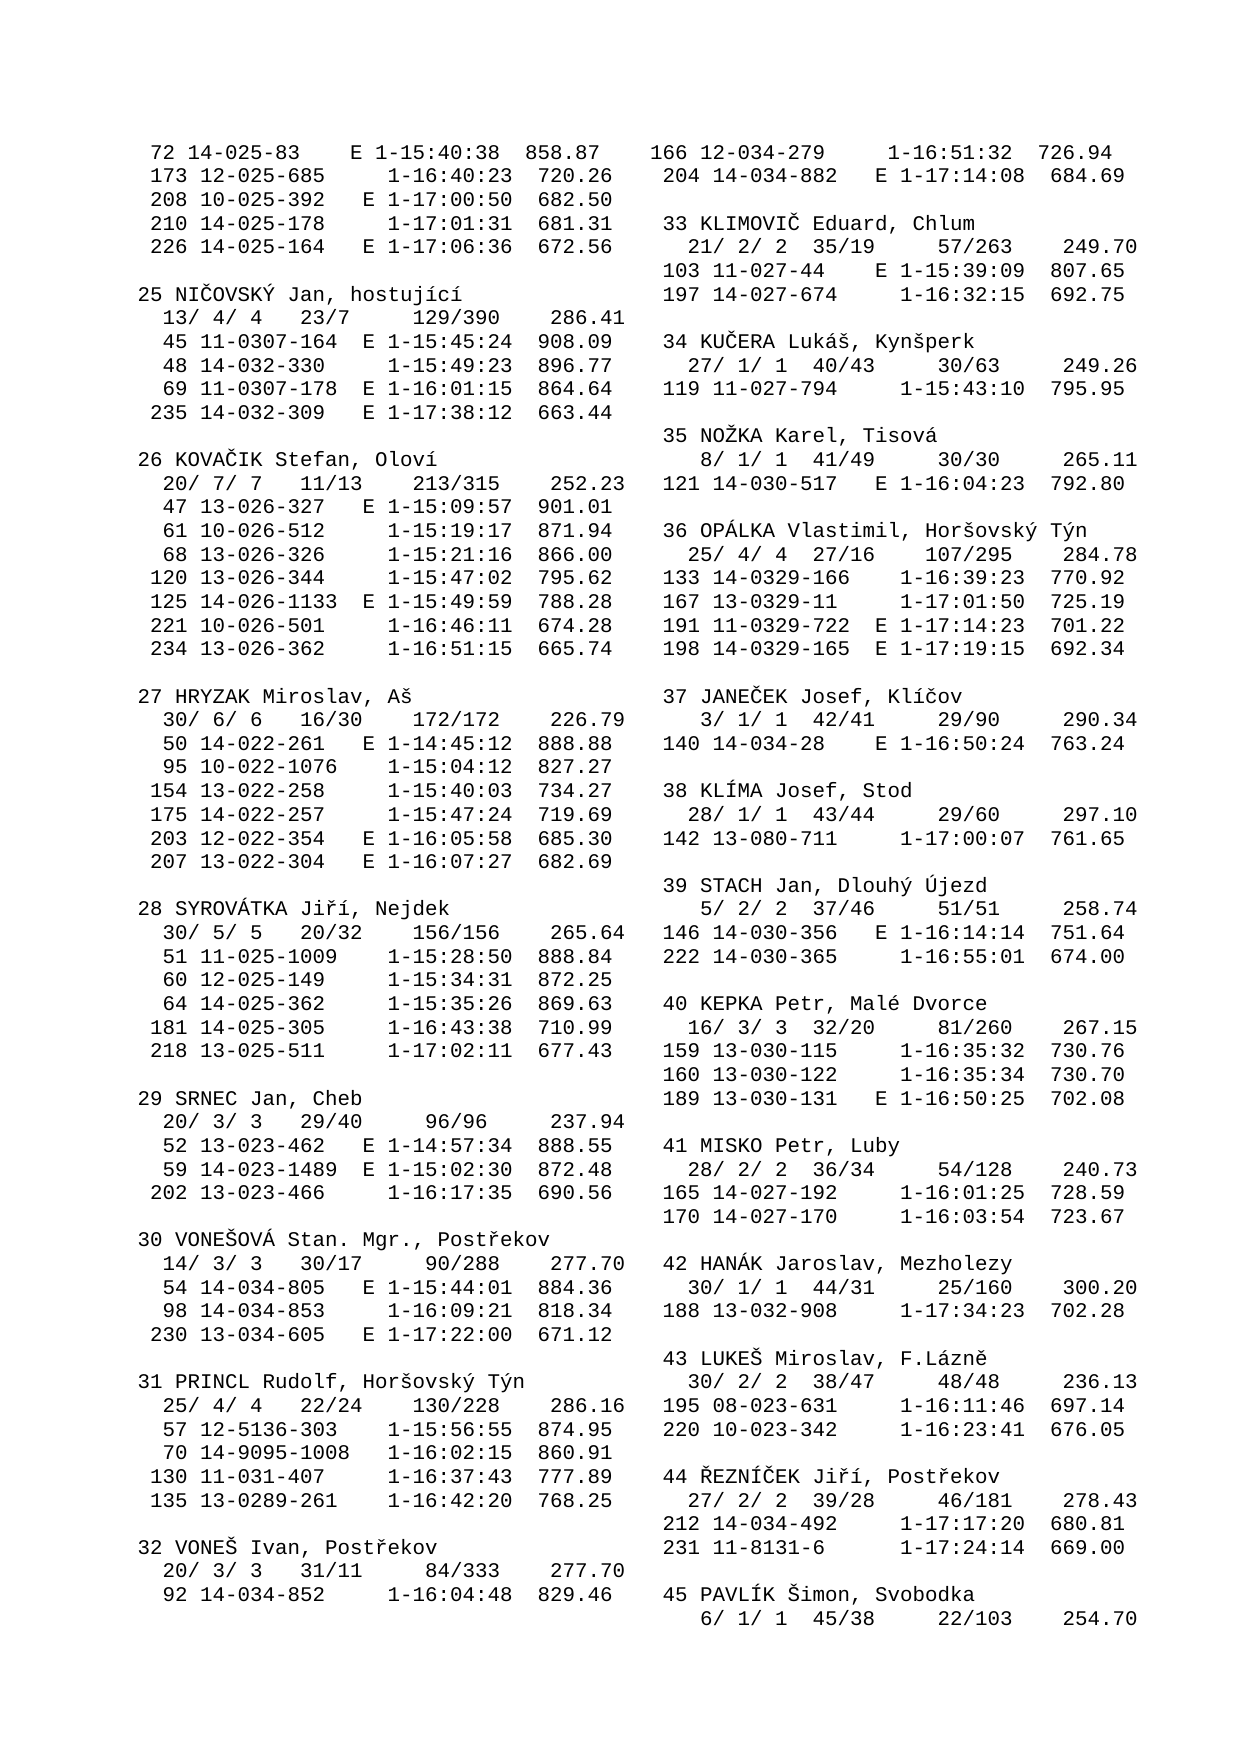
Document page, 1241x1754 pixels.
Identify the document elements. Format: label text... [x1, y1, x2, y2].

text 160 13-030-122 1-16:35:34 730.70 [100, 1064, 1157, 1088]
text 54 14-034-805 E 1-15:44:01 884.36 30/ 1/ 1 44/31 25/160 300.20 [100, 1277, 1157, 1300]
text 60 12-025-149 1-15:34:31 872.25 [100, 969, 1157, 993]
text 202 13-023-466 1-16:17:35 690.56 165 14-027-192 1-16:01:25 728.59 [100, 1182, 1157, 1206]
text 20/ 3/ 3 29/40 96/96 237.94 [100, 1111, 1157, 1135]
text 72 14-025-83 E 1-15:40:38 858.87 166 12-034-279 1-16:51:32 726.94 [100, 142, 1157, 165]
text 20/ 3/ 3 31/11 84/333 277.70 [100, 1561, 1157, 1584]
text 25/ 4/ 4 22/24 130/228 286.16 195 08-023-631 1-16:11:46 697.14 [100, 1395, 1157, 1419]
text 120 13-026-344 1-15:47:02 795.62 133 14-0329-166 1-16:39:23 770.92 [100, 567, 1157, 591]
text 230 13-034-605 E 1-17:22:00 671.12 [100, 1324, 1157, 1348]
text 27 HRYZAK Miroslav, Aš 37 JANEČEK Josef, Klíčov [100, 686, 1157, 709]
text 61 10-026-512 1-15:19:17 871.94 36 OPÁLKA Vlastimil, Horšovský Týn [100, 520, 1157, 544]
text 70 14-9095-1008 1-16:02:15 860.91 [100, 1442, 1157, 1466]
text 203 12-022-354 E 1-16:05:58 685.30 142 13-080-711 1-17:00:07 761.65 [100, 827, 1157, 851]
text 6/ 1/ 1 45/38 22/103 254.70 [100, 1608, 1157, 1631]
text 48 14-032-330 1-15:49:23 896.77 27/ 1/ 1 40/43 30/63 249.26 [100, 354, 1157, 378]
text 210 14-025-178 1-17:01:31 681.31 33 KLIMOVIČ Eduard, Chlum [100, 213, 1157, 236]
text 31 PRINCL Rudolf, Horšovský Týn 30/ 2/ 2 38/47 48/48 236.13 [100, 1371, 1157, 1395]
text 20/ 7/ 7 11/13 213/315 252.23 121 14-030-517 E 1-16:04:23 792.80 [100, 473, 1157, 496]
text 69 11-0307-178 E 1-16:01:15 864.64 119 11-027-794 1-15:43:10 795.95 [100, 378, 1157, 402]
text 30 VONEŠOVÁ Stan. Mgr., Postřekov [100, 1229, 1157, 1253]
text 68 13-026-326 1-15:21:16 866.00 25/ 4/ 4 27/16 107/295 284.78 [100, 544, 1157, 567]
text 170 14-027-170 1-16:03:54 723.67 [100, 1206, 1157, 1229]
text 14/ 3/ 3 30/17 90/288 277.70 42 HANÁK Jaroslav, Mezholezy [100, 1253, 1157, 1277]
text 13/ 4/ 4 23/7 129/390 286.41 [100, 307, 1157, 331]
text 175 14-022-257 1-15:47:24 719.69 28/ 1/ 1 43/44 29/60 297.10 [100, 804, 1157, 827]
text 50 14-022-261 E 1-14:45:12 888.88 140 14-034-28 E 1-16:50:24 763.24 [100, 733, 1157, 757]
text 26 KOVAČIK Stefan, Oloví 8/ 1/ 1 41/49 30/30 265.11 [100, 449, 1157, 473]
text 30/ 6/ 6 16/30 172/172 226.79 3/ 1/ 1 42/41 29/90 290.34 [100, 709, 1157, 733]
text 95 10-022-1076 1-15:04:12 827.27 [100, 757, 1157, 780]
text 51 11-025-1009 1-15:28:50 888.84 222 14-030-365 1-16:55:01 674.00 [100, 946, 1157, 969]
text 32 VONEŠ Ivan, Postřekov 231 11-8131-6 1-17:24:14 669.00 [100, 1537, 1157, 1561]
text 154 13-022-258 1-15:40:03 734.27 38 KLÍMA Josef, Stod [100, 780, 1157, 804]
text 103 11-027-44 E 1-15:39:09 807.65 [100, 260, 1157, 284]
text 226 14-025-164 E 1-17:06:36 672.56 21/ 2/ 2 35/19 57/263 249.70 [100, 236, 1157, 260]
text 92 14-034-852 1-16:04:48 829.46 45 PAVLÍK Šimon, Svobodka [100, 1584, 1157, 1608]
text 125 14-026-1133 E 1-15:49:59 788.28 167 13-0329-11 1-17:01:50 725.19 [100, 591, 1157, 615]
text 207 13-022-304 E 1-16:07:27 682.69 [100, 851, 1157, 875]
text 57 12-5136-303 1-15:56:55 874.95 220 10-023-342 1-16:23:41 676.05 [100, 1419, 1157, 1442]
text 35 NOŽKA Karel, Tisová [100, 426, 1157, 449]
text 135 13-0289-261 1-16:42:20 768.25 27/ 2/ 2 39/28 46/181 278.43 [100, 1489, 1157, 1513]
text 234 13-026-362 1-16:51:15 665.74 198 14-0329-165 E 1-17:19:15 692.34 [100, 638, 1157, 662]
text 25 NIČOVSKÝ Jan, hostující 197 14-027-674 1-16:32:15 692.75 [100, 284, 1157, 307]
text 43 LUKEŠ Miroslav, F.Lázně [100, 1348, 1157, 1371]
text 235 14-032-309 E 1-17:38:12 663.44 [100, 402, 1157, 426]
text 130 11-031-407 1-16:37:43 777.89 44 ŘEZNÍČEK Jiří, Postřekov [100, 1466, 1157, 1489]
text 208 10-025-392 E 1-17:00:50 682.50 [100, 189, 1157, 213]
text 29 SRNEC Jan, Cheb 189 13-030-131 E 1-16:50:25 702.08 [100, 1088, 1157, 1111]
text 30/ 5/ 5 20/32 156/156 265.64 146 14-030-356 E 1-16:14:14 751.64 [100, 922, 1157, 946]
text 28 SYROVÁTKA Jiří, Nejdek 5/ 2/ 2 37/46 51/51 258.74 [100, 898, 1157, 922]
text 212 14-034-492 1-17:17:20 680.81 [100, 1513, 1157, 1537]
text 173 12-025-685 1-16:40:23 720.26 204 14-034-882 E 1-17:14:08 684.69 [100, 165, 1157, 189]
text 39 STACH Jan, Dlouhý Újezd [100, 875, 1157, 898]
text 181 14-025-305 1-16:43:38 710.99 16/ 3/ 3 32/20 81/260 267.15 [100, 1017, 1157, 1040]
text 64 14-025-362 1-15:35:26 869.63 40 KEPKA Petr, Malé Dvorce [100, 993, 1157, 1017]
text 45 11-0307-164 E 1-15:45:24 908.09 34 KUČERA Lukáš, Kynšperk [100, 331, 1157, 354]
text 221 10-026-501 1-16:46:11 674.28 191 11-0329-722 E 1-17:14:23 701.22 [100, 615, 1157, 638]
text 218 13-025-511 1-17:02:11 677.43 159 13-030-115 1-16:35:32 730.76 [100, 1040, 1157, 1064]
text 47 13-026-327 E 1-15:09:57 901.01 [100, 496, 1157, 520]
text 59 14-023-1489 E 1-15:02:30 872.48 28/ 2/ 2 36/34 54/128 240.73 [100, 1158, 1157, 1182]
text 52 13-023-462 E 1-14:57:34 888.55 41 MISKO Petr, Luby [100, 1135, 1157, 1158]
text 98 14-034-853 1-16:09:21 818.34 188 13-032-908 1-17:34:23 702.28 [100, 1300, 1157, 1324]
